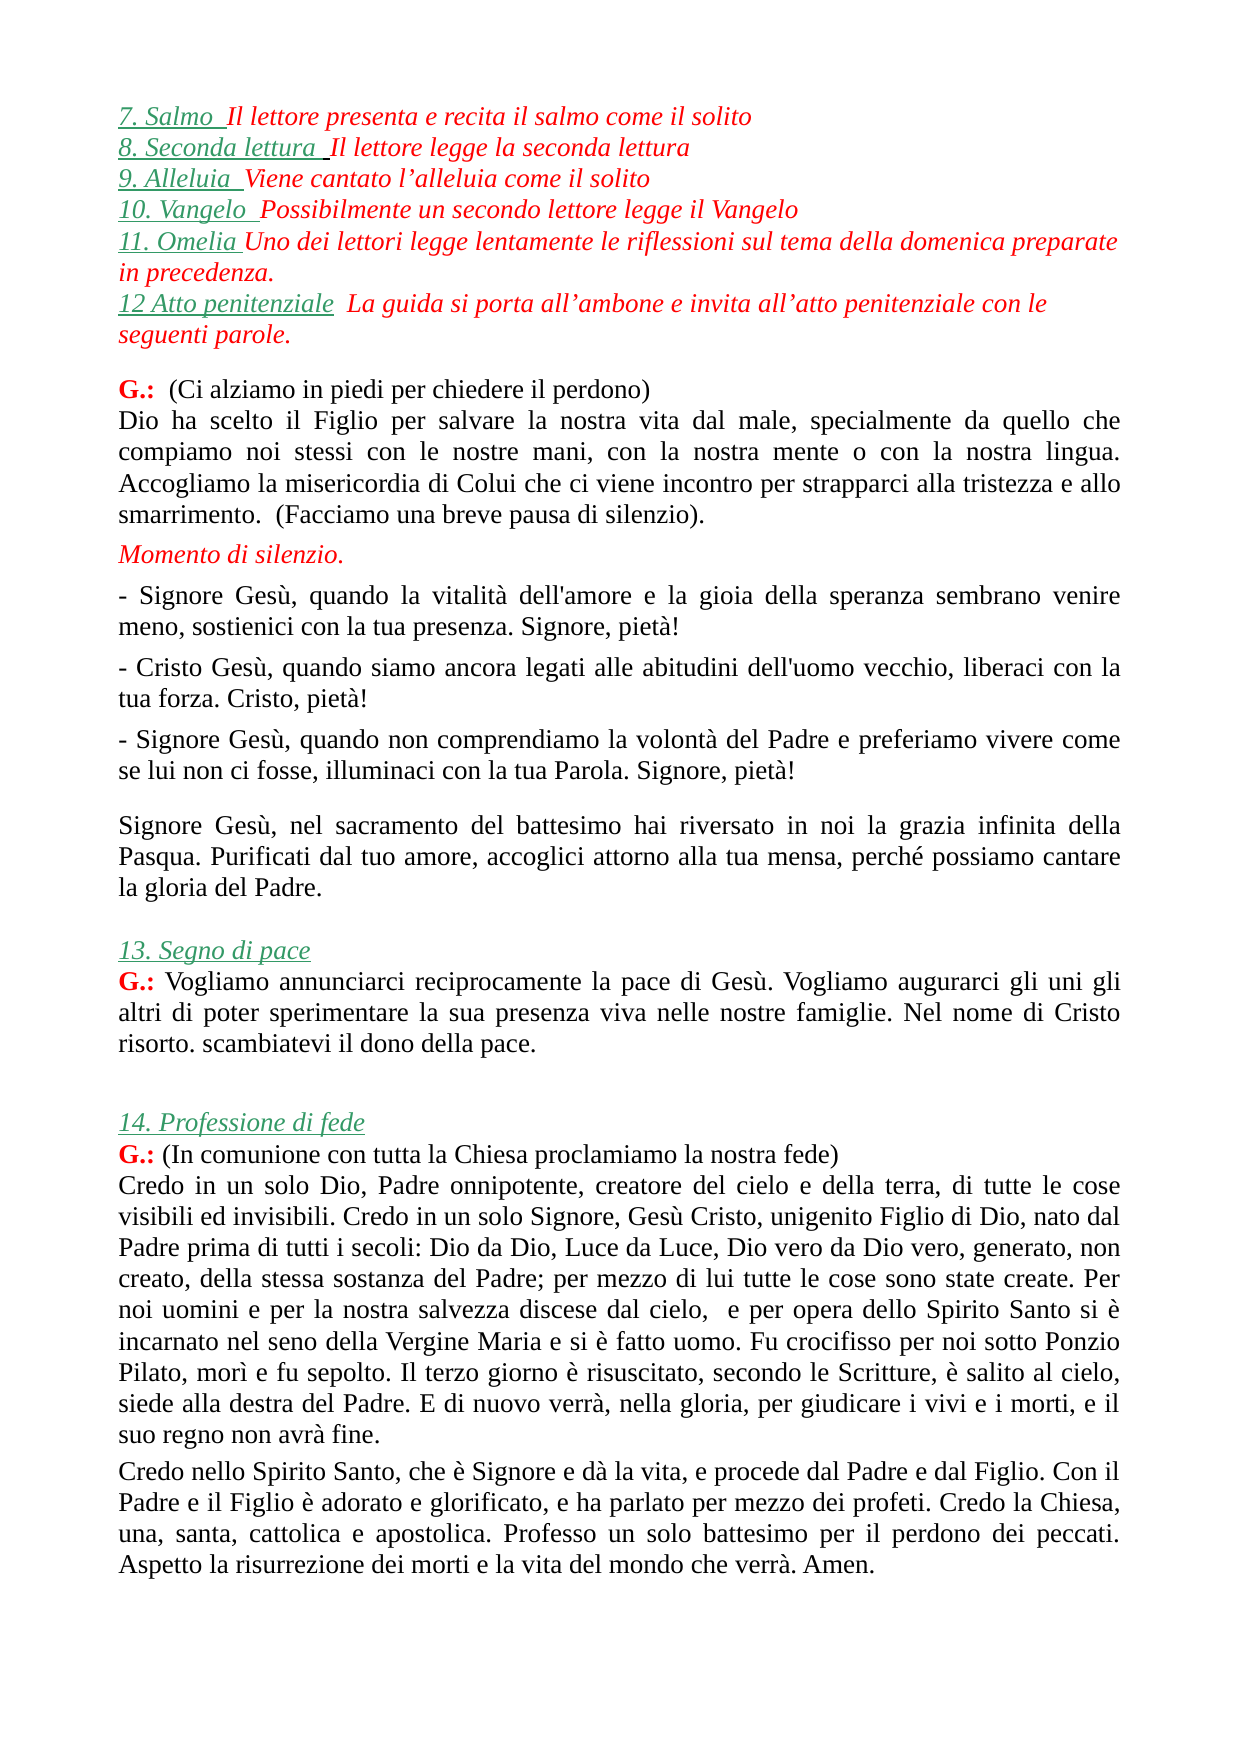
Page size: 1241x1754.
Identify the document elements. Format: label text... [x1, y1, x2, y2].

text 11. Omelia Uno dei lettori legge lentamente le riflessioni sul tema della domenica preparate in precedenza. [118, 224, 1122, 287]
text 9. Alleluia Viene cantato l’alleluia come il solito [118, 162, 1122, 193]
text Momento di silenzio. [118, 538, 1122, 570]
text Credo in un solo Dio, Padre onnipotente, creatore del cielo e della terra, di tutte le cose visibili ed invisibili. Credo in un solo Signore, Gesù Cristo, unigenito Figlio di Dio, nato dal Padre prima di tutti i secoli: Dio da Dio, Luce da Luce, Dio vero da Dio vero, generato, non creato, della stessa sostanza del Padre; per mezzo di lui tutte le cose sono state create. Per noi uomini e per la nostra salvezza discese dal cielo, e per opera dello Spirito Santo si è incarnato nel seno della Vergine Maria e si è fatto uomo. Fu crocifisso per noi sotto Ponzio Pilato, morì e fu sepolto. Il terzo giorno è risuscitato, secondo le Scritture, è salito al cielo, siede alla destra del Padre. E di nuovo verrà, nella gloria, per giudicare i vivi e i morti, e il suo regno non avrà fine. [118, 1169, 1122, 1449]
text 8. Seconda lettura Il lettore legge la seconda lettura [118, 131, 1122, 162]
text - Signore Gesù, quando la vitalità dell'amore e la gioia della speranza sembrano venire meno, sostienici con la tua presenza. Signore, pietà! [118, 579, 1122, 642]
text Dio ha scelto il Figlio per salvare la nostra vita dal male, specialmente da quello che compiamo noi stessi con le nostre mani, con la nostra mente o con la nostra lingua. Accogliamo la misericordia di Colui che ci viene incontro per strapparci alla tristezza e allo smarrimento. (Facciamo una breve pausa di silenzio). [118, 404, 1122, 529]
text Signore Gesù, nel sacramento del battesimo hai riversato in noi la grazia infinita della Pasqua. Purificati dal tuo amore, accoglici attorno alla tua mensa, perché possiamo cantare la gloria del Padre. [118, 809, 1122, 903]
text 7. Salmo Il lettore presenta e recita il salmo come il solito [118, 100, 1122, 131]
text 13. Segno di pace [118, 934, 1122, 965]
text - Signore Gesù, quando non comprendiamo la volontà del Padre e preferiamo vivere come se lui non ci fosse, illuminaci con la tua Parola. Signore, pietà! [118, 723, 1122, 785]
text 14. Professione di fede [118, 1107, 1122, 1138]
text 12 Atto penitenziale La guida si porta all’ambone e invita all’atto penitenziale con le seguenti parole. [118, 287, 1122, 349]
text - Cristo Gesù, quando siamo ancora legati alle abitudini dell'uomo vecchio, liberaci con la tua forza. Cristo, pietà! [118, 651, 1122, 713]
text Credo nello Spirito Santo, che è Signore e dà la vita, e procede dal Padre e dal Figlio. Con il Padre e il Figlio è adorato e glorificato, e ha parlato per mezzo dei profeti. Credo la Chiesa, una, santa, cattolica e apostolica. Professo un solo battesimo per il perdono dei peccati. Aspetto la risurrezione dei morti e la vita del mondo che verrà. Amen. [118, 1455, 1122, 1580]
text G.: (In comunione con tutta la Chiesa proclamiamo la nostra fede) [118, 1138, 1122, 1169]
text G.: (Ci alziamo in piedi per chiedere il perdono) [118, 373, 1122, 404]
text G.: Vogliamo annunciarci reciprocamente la pace di Gesù. Vogliamo augurarci gli uni gli altri di poter sperimentare la sua presenza viva nelle nostre famiglie. Nel nome di Cristo risorto. scambiatevi il dono della pace. [118, 965, 1122, 1058]
text 10. Vangelo Possibilmente un secondo lettore legge il Vangelo [118, 193, 1122, 224]
